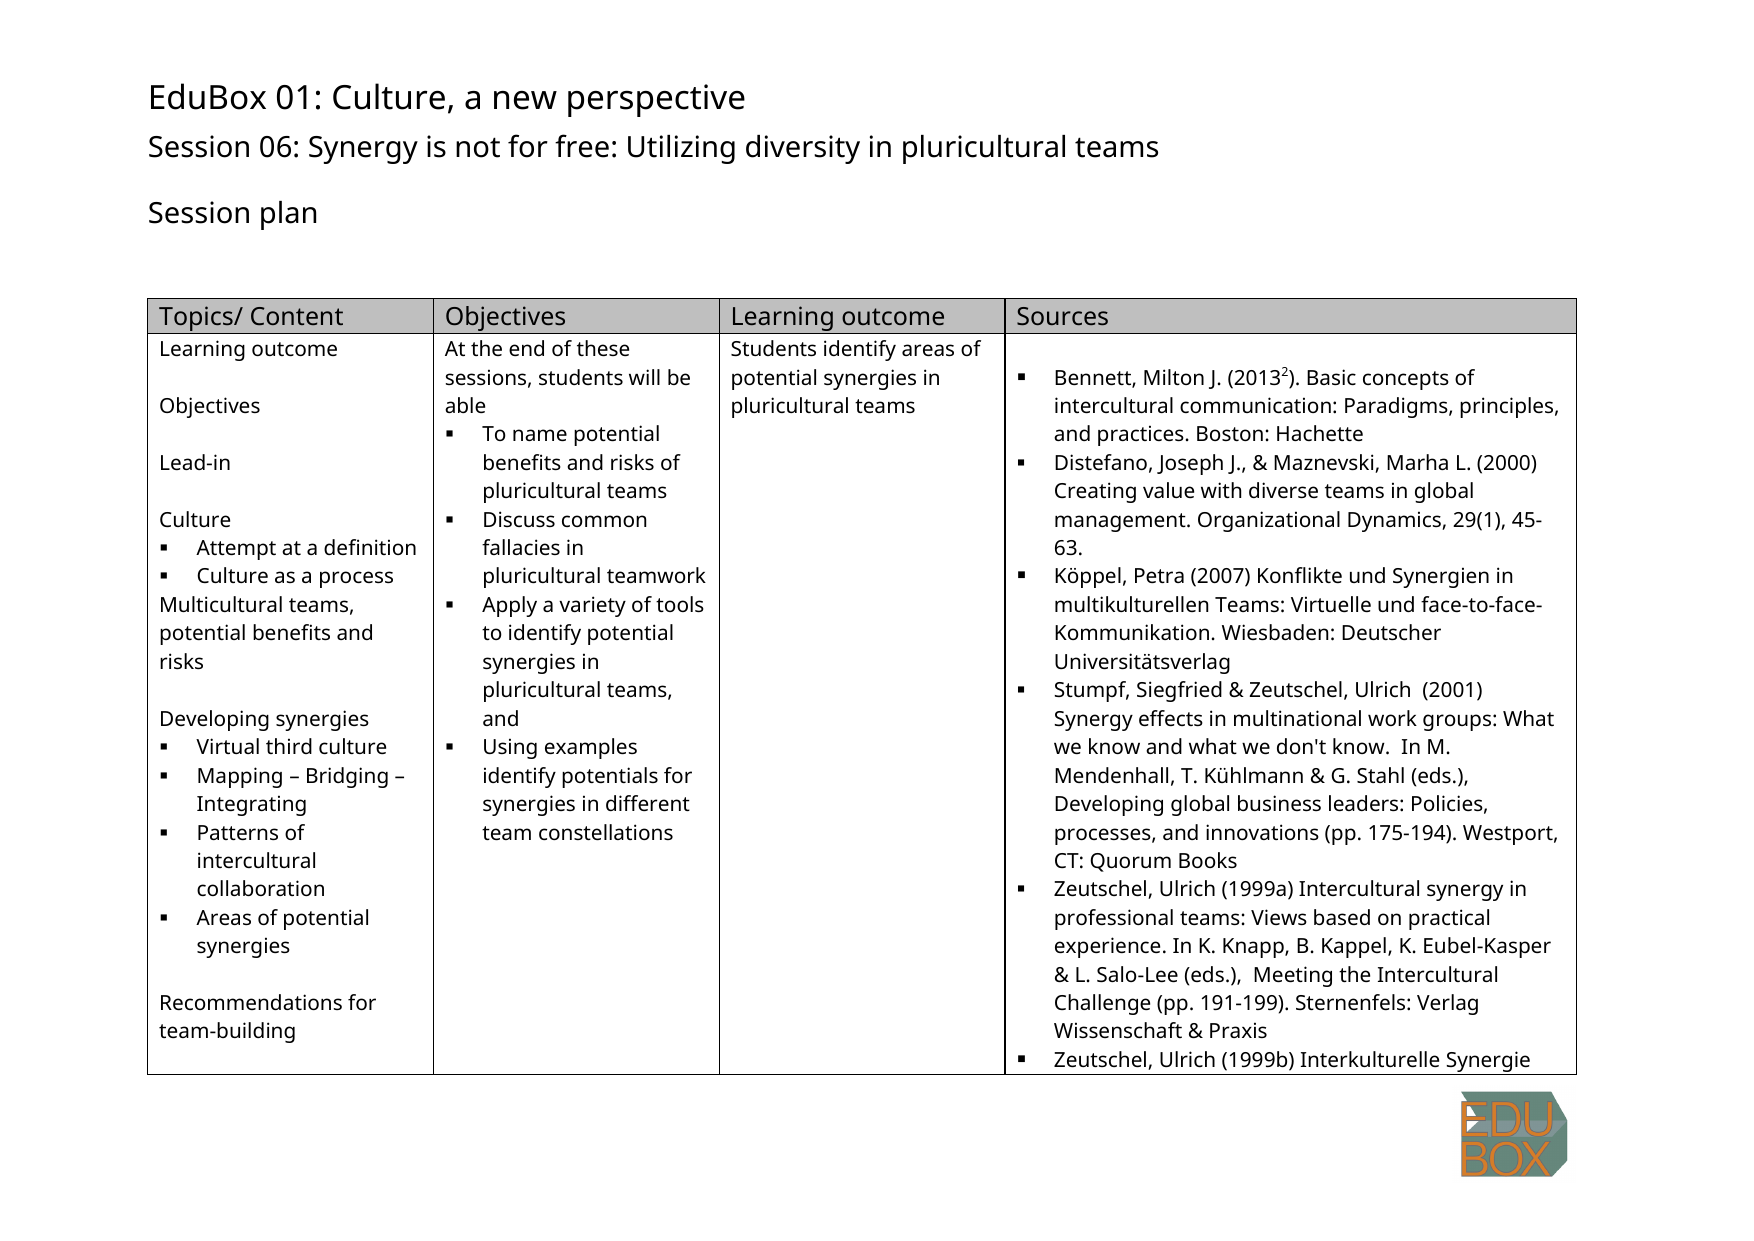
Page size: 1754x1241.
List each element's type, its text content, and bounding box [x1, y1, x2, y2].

table_header Topics/ Content [148, 299, 433, 333]
table_cell At the end of these sessions, students will be able To name potential benefits and risks of pluricultural teams Discuss common fallacies in pluricultural teamwork Apply a variety of tools to identify potential synergies in pluricultural teams, and Using examples identify potentials for synergies in different team constellations [434, 334, 719, 1073]
text Session plan [148, 192, 1636, 232]
table_header Objectives [434, 299, 719, 333]
text EduBox 01: Culture, a new perspective [148, 74, 1636, 119]
table_header Sources [1006, 299, 1576, 333]
table_cell Learning outcome Objectives Lead-in Culture Attempt at a definition Culture as a process Multicultural teams, potential benefits and risks Developing synergies Virtual third culture Mapping – Bridging – Integrating Patterns of intercultural collaboration Areas of potential synergies Recommendations for team-building [148, 334, 433, 1073]
table_cell Students identify areas of potential synergies in pluricultural teams [720, 334, 1004, 1073]
table_cell Bennett, Milton J. (20132). Basic concepts of intercultural communication: Paradigms, principles, and practices. Boston: Hachette Distefano, Joseph J., & Maznevski, Marha L. (2000) Creating value with diverse teams in global management. Organizational Dynamics, 29(1), 45-63. Köppel, Petra (2007) Konflikte und Synergien in multikulturellen Teams: Virtuelle und face-to-face-Kommunikation. Wiesbaden: Deutscher Universitätsverlag Stumpf, Siegfried & Zeutschel, Ulrich (2001) Synergy effects in multinational work groups: What we know and what we don't know. In M. Mendenhall, T. Kühlmann & G. Stahl (eds.), Developing global business leaders: Policies, processes, and innovations (pp. 175-194). Westport, CT: Quorum Books Zeutschel, Ulrich (1999a) Intercultural synergy in professional teams: Views based on practical experience. In K. Knapp, B. Kappel, K. Eubel-Kasper & L. Salo-Lee (eds.), Meeting the Intercultural Challenge (pp. 191-199). Sternenfels: Verlag Wissenschaft & Praxis Zeutschel, Ulrich (1999b) Interkulturelle Synergie auf dem Weg: Erkenntnisse aus deutsch/ U.S.-amerikanischen Problemlösegruppen. Gruppendynamik, 30(2), 131-149 Zeutschel, Ulrich (2003) Plurikulturelle Arbeitsgruppen. In S. Stumpf & A. Thomas (Hg.), Teamarbeit und Teamentwicklung (S. 461-476). Göttingen: Hogrefe Zeutschel, Ulrich & Thomas, Alexander (Juni 2005) Zusammenarbeit in multikulturellen Teams, Teil 1: Grundlagen. In C.H. Antoni, E. Eyer & J. Kutscher (Hg.), Das flexible Unternehmen: Arbeitszeit, Gruppenarbeit, Entgeltsysteme (Kap. 2.18), Düsseldorf: Symposion Zeutschel, Ulrich (2012) Synergy is not for free! Prozesse und Modelle der interkulturellen Teamentwicklung. In F. Liebetanz, S. Vogler-Lipp & K. Draheim (Hg.), Interkulturelle Schreibteams: Ein Modell zum Training von Schlüsselkompetenzen an der Hochschule - Schreibkompetenz, Teamkompetenz und Interkulturelle Kompetenz. Wiesbaden: VS Verlag Except where otherwise stated, content in this presentation / on this site is licensed under a Creative Commons Attribution ShareAlike 4.0 International license. [1006, 334, 1576, 1073]
text Session 06: Synergy is not for free: Utilizing diversity in pluricultural teams [148, 126, 1636, 166]
table_header Learning outcome [720, 299, 1004, 333]
